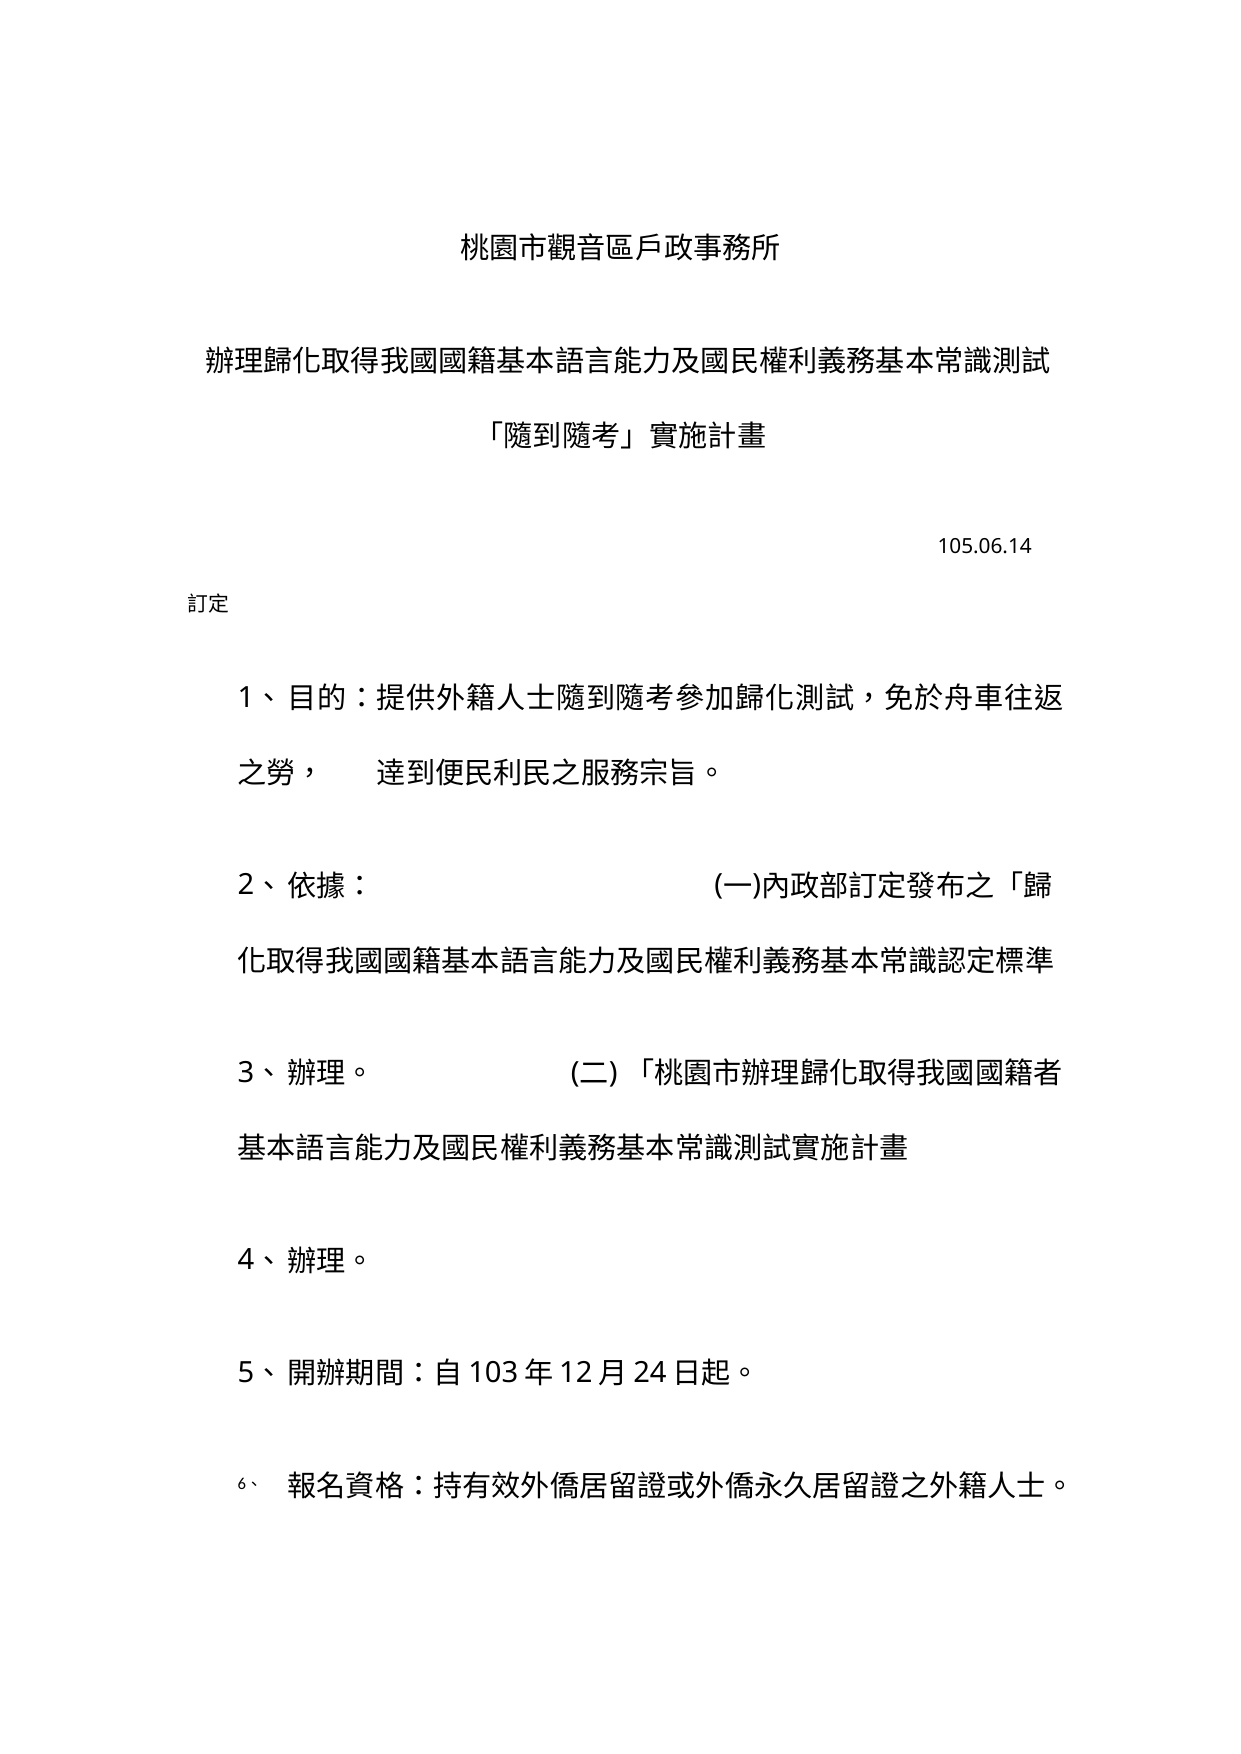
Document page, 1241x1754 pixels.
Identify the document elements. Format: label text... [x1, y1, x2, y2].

text 桃園市觀音區戶政事務所 [177, 202, 1064, 277]
list 目的：提供外籍人士隨到隨考參加歸化測試，免於舟車往返之勞， 逹到便民利民之服務宗旨。 [237, 652, 1064, 802]
list 開辦期間：自103年12月24日起。 [237, 1327, 1064, 1402]
text 辦理歸化取得我國國籍基本語言能力及國民權利義務基本常識測試「隨到隨考」實施計畫 [177, 314, 1064, 464]
list 辦理。 [237, 1214, 1064, 1289]
list 依據： (一)內政部訂定發布之「歸化取得我國國籍基本語言能力及國民權利義務基本常識認定標準 [237, 839, 1064, 989]
text 105.06.14 訂定 [187, 502, 1053, 614]
list 報名資格：持有效外僑居留證或外僑永久居留證之外籍人士。 [237, 1439, 1064, 1514]
list 辦理。 (二) 「桃園市辦理歸化取得我國國籍者基本語言能力及國民權利義務基本常識測試實施計畫 [237, 1027, 1064, 1177]
